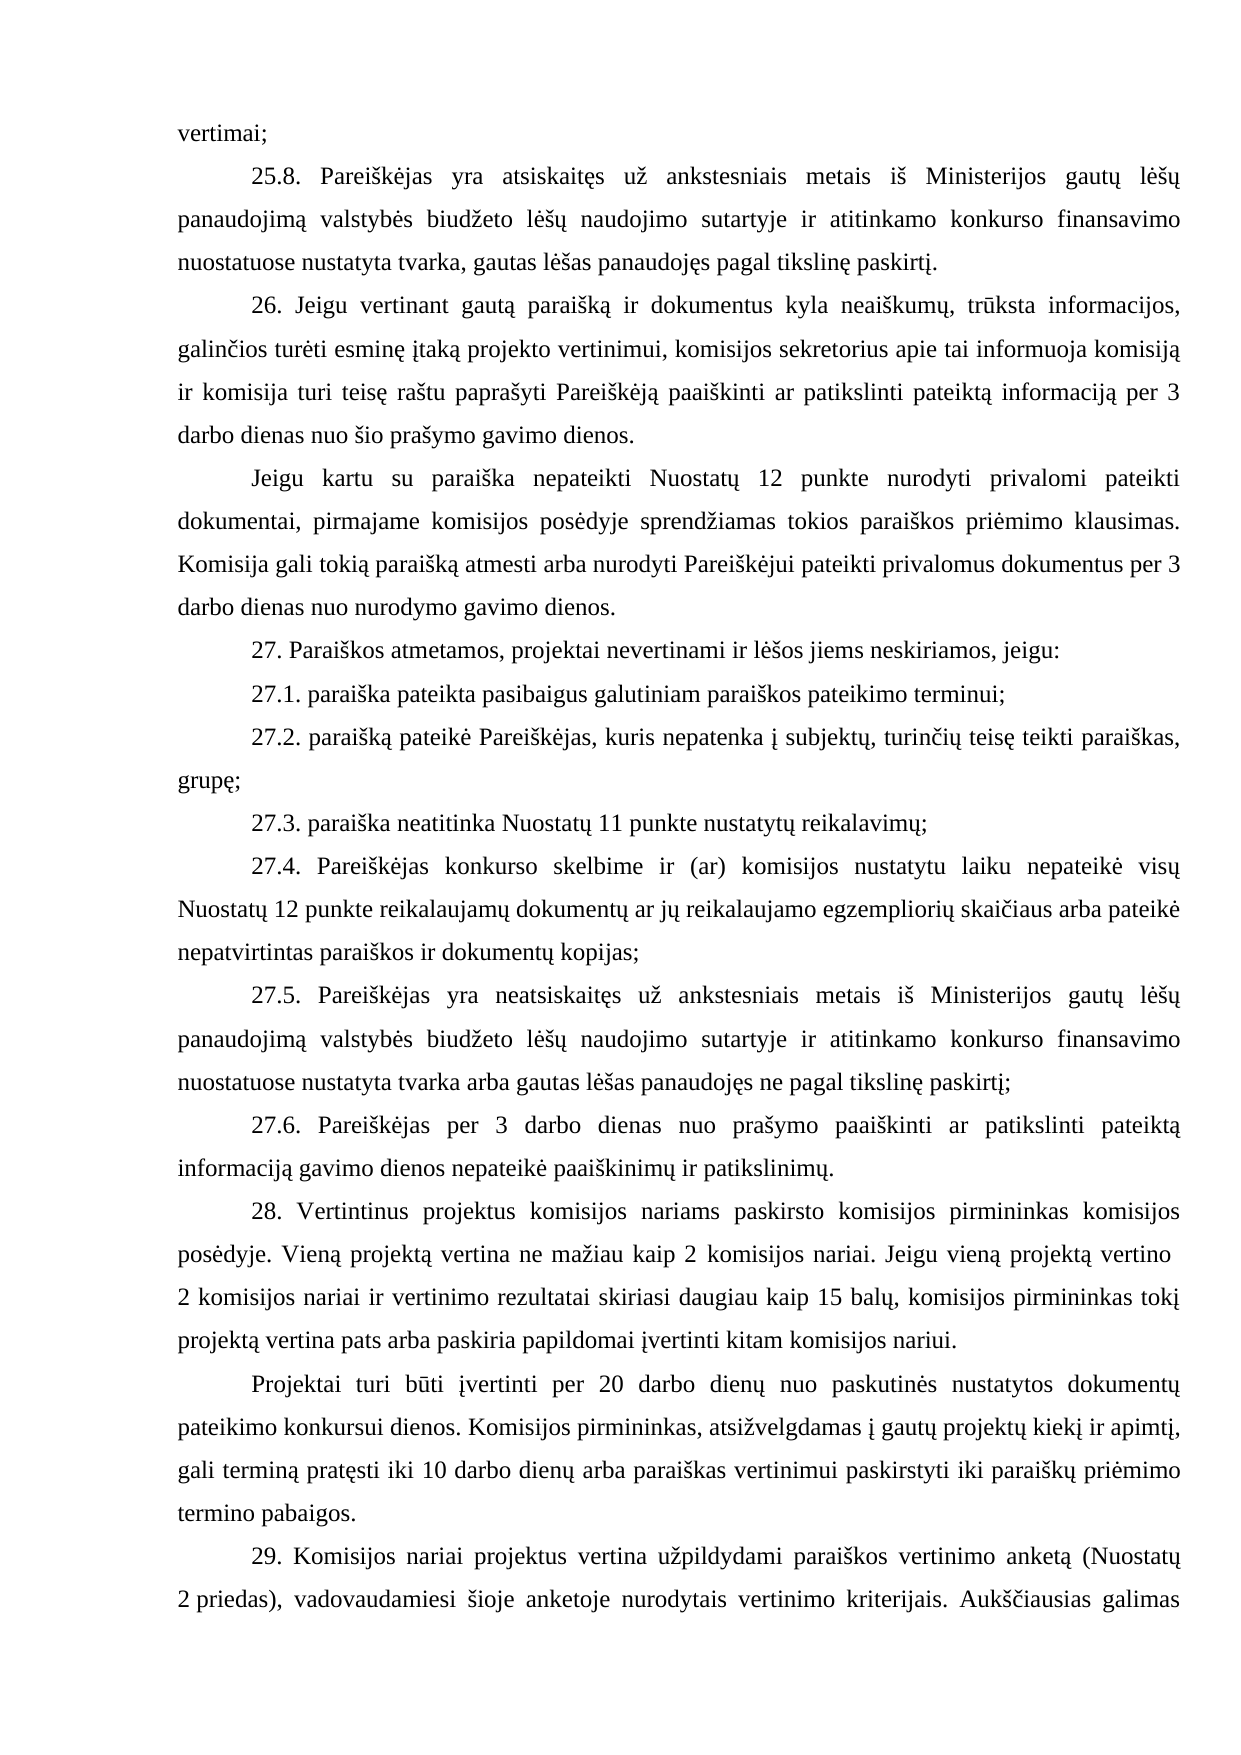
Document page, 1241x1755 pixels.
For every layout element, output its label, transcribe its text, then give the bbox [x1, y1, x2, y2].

text 27. Paraiškos atmetamos, projektai nevertinami ir lėšos jiems neskiriamos, jeigu: [177, 636, 1181, 664]
text 27.1. paraiška pateikta pasibaigus galutiniam paraiškos pateikimo terminui; [177, 679, 1181, 707]
text 27.5. Pareiškėjas yra neatsiskaitęs už ankstesniais metais iš Ministerijos gautų lėšų panaudojimą valstybės biudžeto lėšų naudojimo sutartyje ir atitinkamo konkurso finansavimo nuostatuose nustatyta tvarka arba gautas lėšas panaudojęs ne pagal tikslinę paskirtį; [177, 981, 1181, 1096]
text 29. Komisijos nariai projektus vertina užpildydami paraiškos vertinimo anketą (Nuostatų 2 priedas), vadovaudamiesi šioje anketoje nurodytais vertinimo kriterijais. Aukščiausias galimas [177, 1541, 1181, 1613]
text vertimai; [177, 118, 1181, 147]
text 26. Jeigu vertinant gautą paraišką ir dokumentus kyla neaiškumų, trūksta informacijos, galinčios turėti esminę įtaką projekto vertinimui, komisijos sekretorius apie tai informuoja komisiją ir komisija turi teisę raštu paprašyti Pareiškėją paaiškinti ar patikslinti pateiktą informaciją per 3 darbo dienas nuo šio prašymo gavimo dienos. [177, 291, 1181, 449]
text 27.3. paraiška neatitinka Nuostatų 11 punkte nustatytų reikalavimų; [177, 808, 1181, 837]
text 27.2. paraišką pateikė Pareiškėjas, kuris nepatenka į subjektų, turinčių teisę teikti paraiškas, grupę; [177, 722, 1181, 794]
text 25.8. Pareiškėjas yra atsiskaitęs už ankstesniais metais iš Ministerijos gautų lėšų panaudojimą valstybės biudžeto lėšų naudojimo sutartyje ir atitinkamo konkurso finansavimo nuostatuose nustatyta tvarka, gautas lėšas panaudojęs pagal tikslinę paskirtį. [177, 161, 1181, 276]
text 28. Vertintinus projektus komisijos nariams paskirsto komisijos pirmininkas komisijos posėdyje. Vieną projektą vertina ne mažiau kaip 2 komisijos nariai. Jeigu vieną projektą vertino 2 komisijos nariai ir vertinimo rezultatai skiriasi daugiau kaip 15 balų, komisijos pirmininkas tokį projektą vertina pats arba paskiria papildomai įvertinti kitam komisijos nariui. [177, 1196, 1181, 1354]
text 27.6. Pareiškėjas per 3 darbo dienas nuo prašymo paaiškinti ar patikslinti pateiktą informaciją gavimo dienos nepateikė paaiškinimų ir patikslinimų. [177, 1110, 1181, 1182]
text Projektai turi būti įvertinti per 20 darbo dienų nuo paskutinės nustatytos dokumentų pateikimo konkursui dienos. Komisijos pirmininkas, atsižvelgdamas į gautų projektų kiekį ir apimtį, gali terminą pratęsti iki 10 darbo dienų arba paraiškas vertinimui paskirstyti iki paraiškų priėmimo termino pabaigos. [177, 1369, 1181, 1527]
text Jeigu kartu su paraiška nepateikti Nuostatų 12 punkte nurodyti privalomi pateikti dokumentai, pirmajame komisijos posėdyje sprendžiamas tokios paraiškos priėmimo klausimas. Komisija gali tokią paraišką atmesti arba nurodyti Pareiškėjui pateikti privalomus dokumentus per 3 darbo dienas nuo nurodymo gavimo dienos. [177, 463, 1181, 621]
text 27.4. Pareiškėjas konkurso skelbime ir (ar) komisijos nustatytu laiku nepateikė visų Nuostatų 12 punkte reikalaujamų dokumentų ar jų reikalaujamo egzempliorių skaičiaus arba pateikė nepatvirtintas paraiškos ir dokumentų kopijas; [177, 851, 1181, 966]
